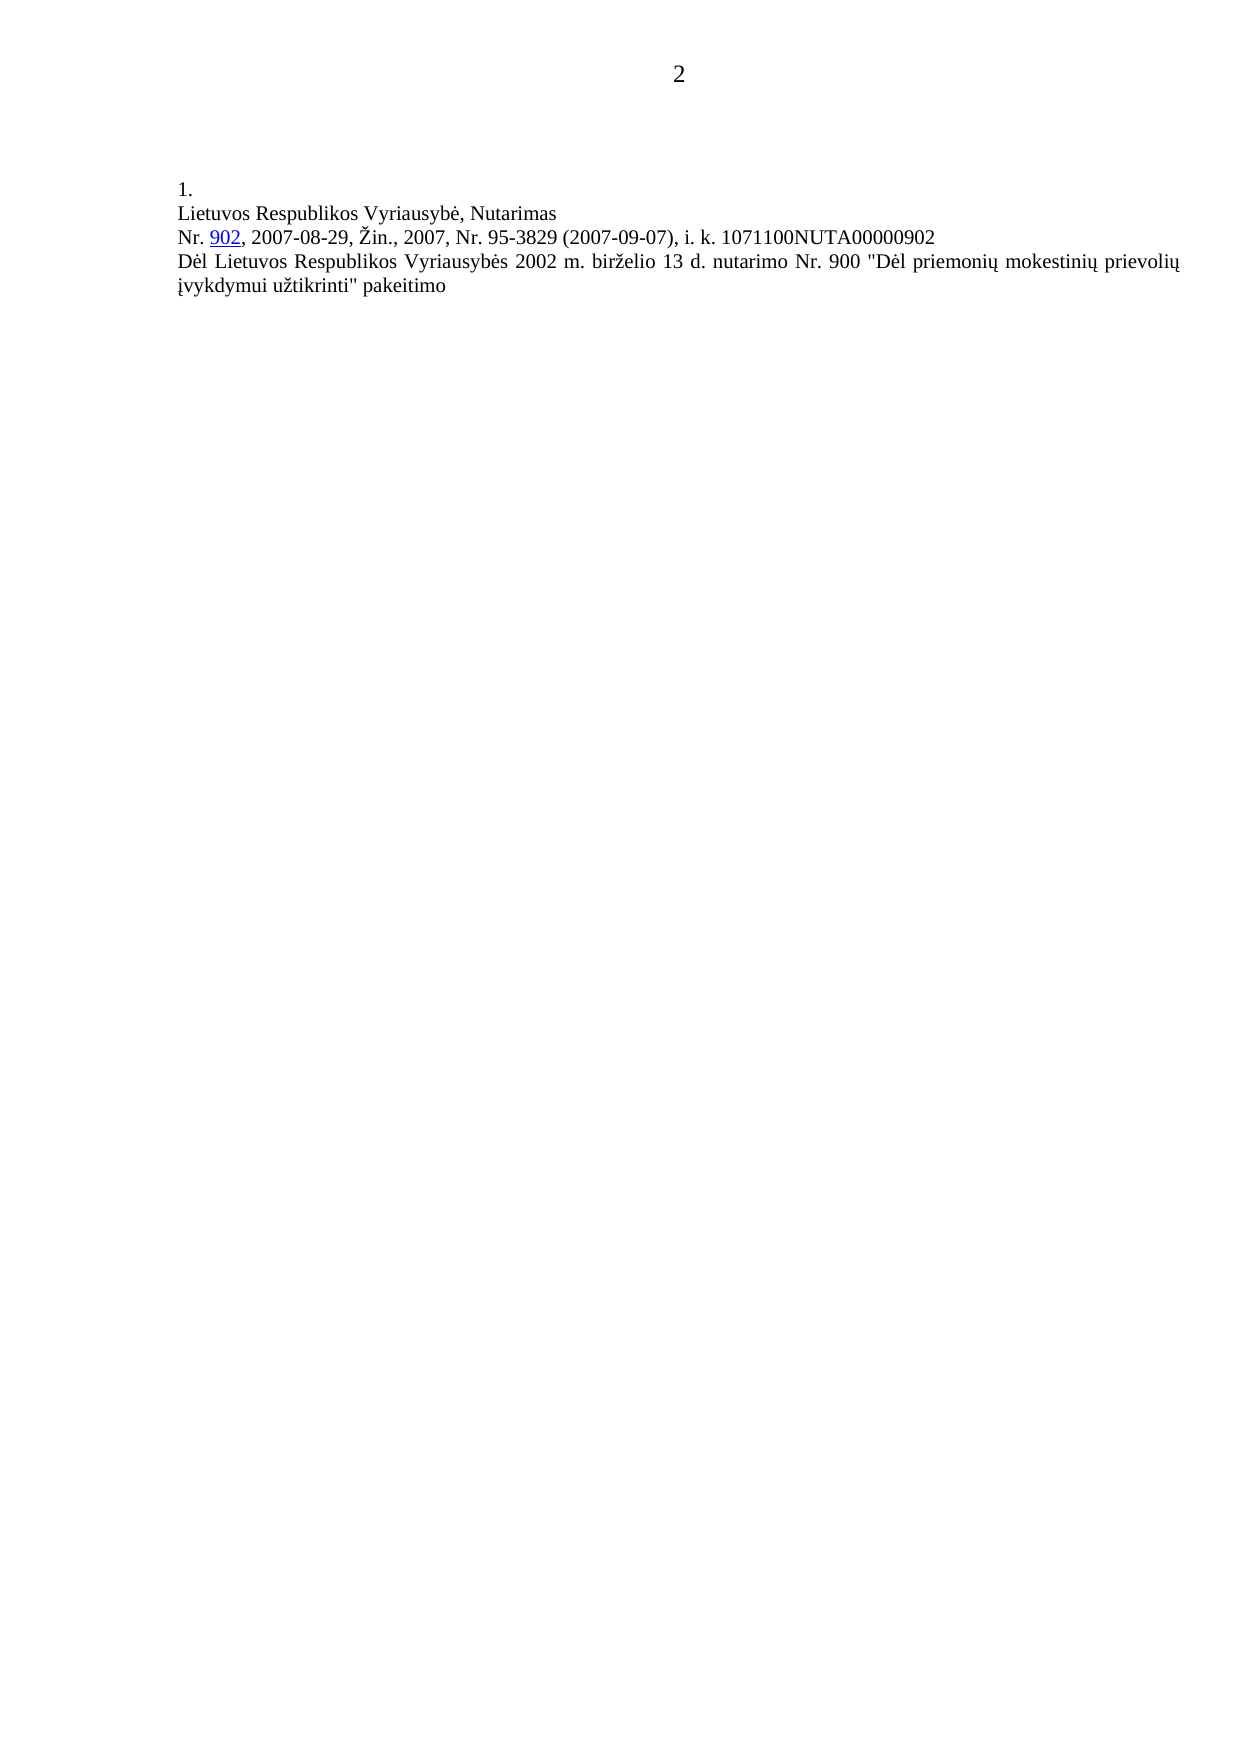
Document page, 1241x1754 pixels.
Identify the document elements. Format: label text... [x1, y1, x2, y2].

text Lietuvos Respublikos Vyriausybė, Nutarimas [177, 201, 1181, 225]
text Nr. 902, 2007-08-29, Žin., 2007, Nr. 95-3829 (2007-09-07), i. k. 1071100NUTA00000902 [177, 225, 1181, 249]
text 1. [177, 177, 1181, 201]
text Dėl Lietuvos Respublikos Vyriausybės 2002 m. birželio 13 d. nutarimo Nr. 900 "Dėl priemonių mokestinių prievolių įvykdymui užtikrinti" pakeitimo [177, 249, 1181, 297]
